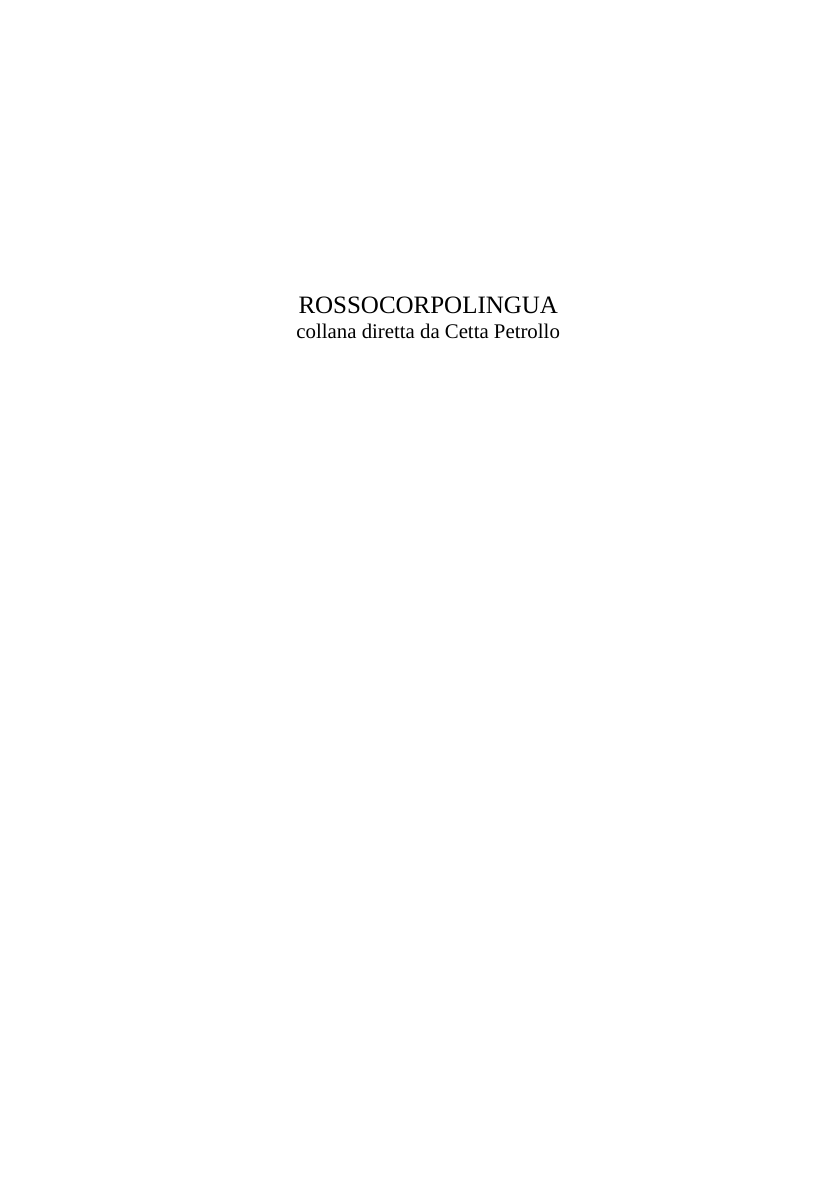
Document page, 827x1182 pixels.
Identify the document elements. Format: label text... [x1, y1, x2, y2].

text ROSSOCORPOLINGUA [88, 290, 738, 318]
text collana diretta da Cetta Petrollo [88, 318, 738, 343]
